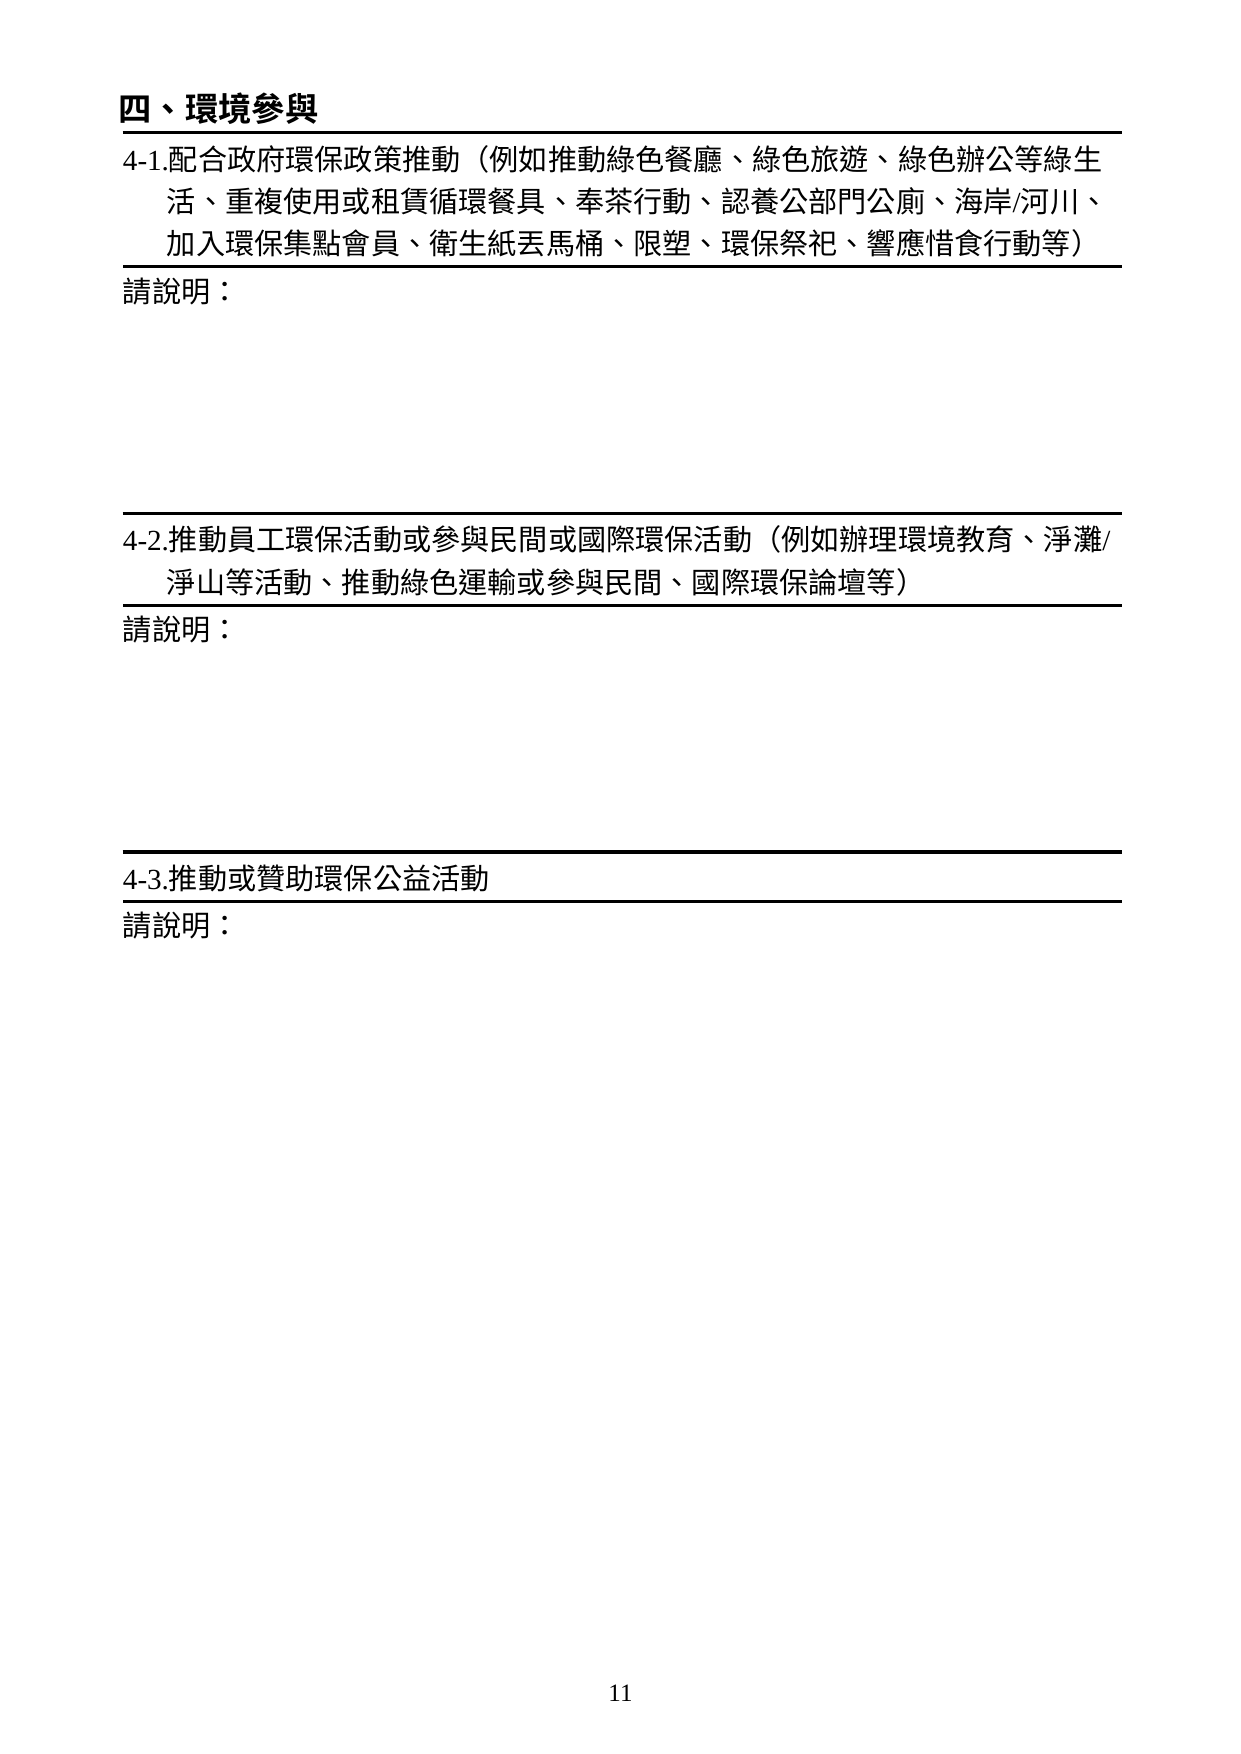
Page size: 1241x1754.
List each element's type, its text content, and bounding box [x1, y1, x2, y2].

text 請說明： [123, 607, 1122, 649]
text 4-3.推動或贊助環保公益活動 [123, 854, 1122, 900]
text 四、環境參與 [118, 83, 1122, 131]
text 4-2.推動員工環保活動或參與民間或國際環保活動（例如辦理環境教育、淨灘/淨山等活動、推動綠色運輸或參與民間、國際環保論壇等） [123, 515, 1122, 604]
text 請說明： [123, 268, 1122, 311]
text 4-1.配合政府環保政策推動（例如推動綠色餐廳、綠色旅遊、綠色辦公等綠生活、重複使用或租賃循環餐具、奉茶行動、認養公部門公廁、海岸/河川、加入環保集點會員、衛生紙丟馬桶、限塑、環保祭祀、響應惜食行動等） [123, 134, 1122, 265]
text 請說明： [123, 903, 1122, 945]
